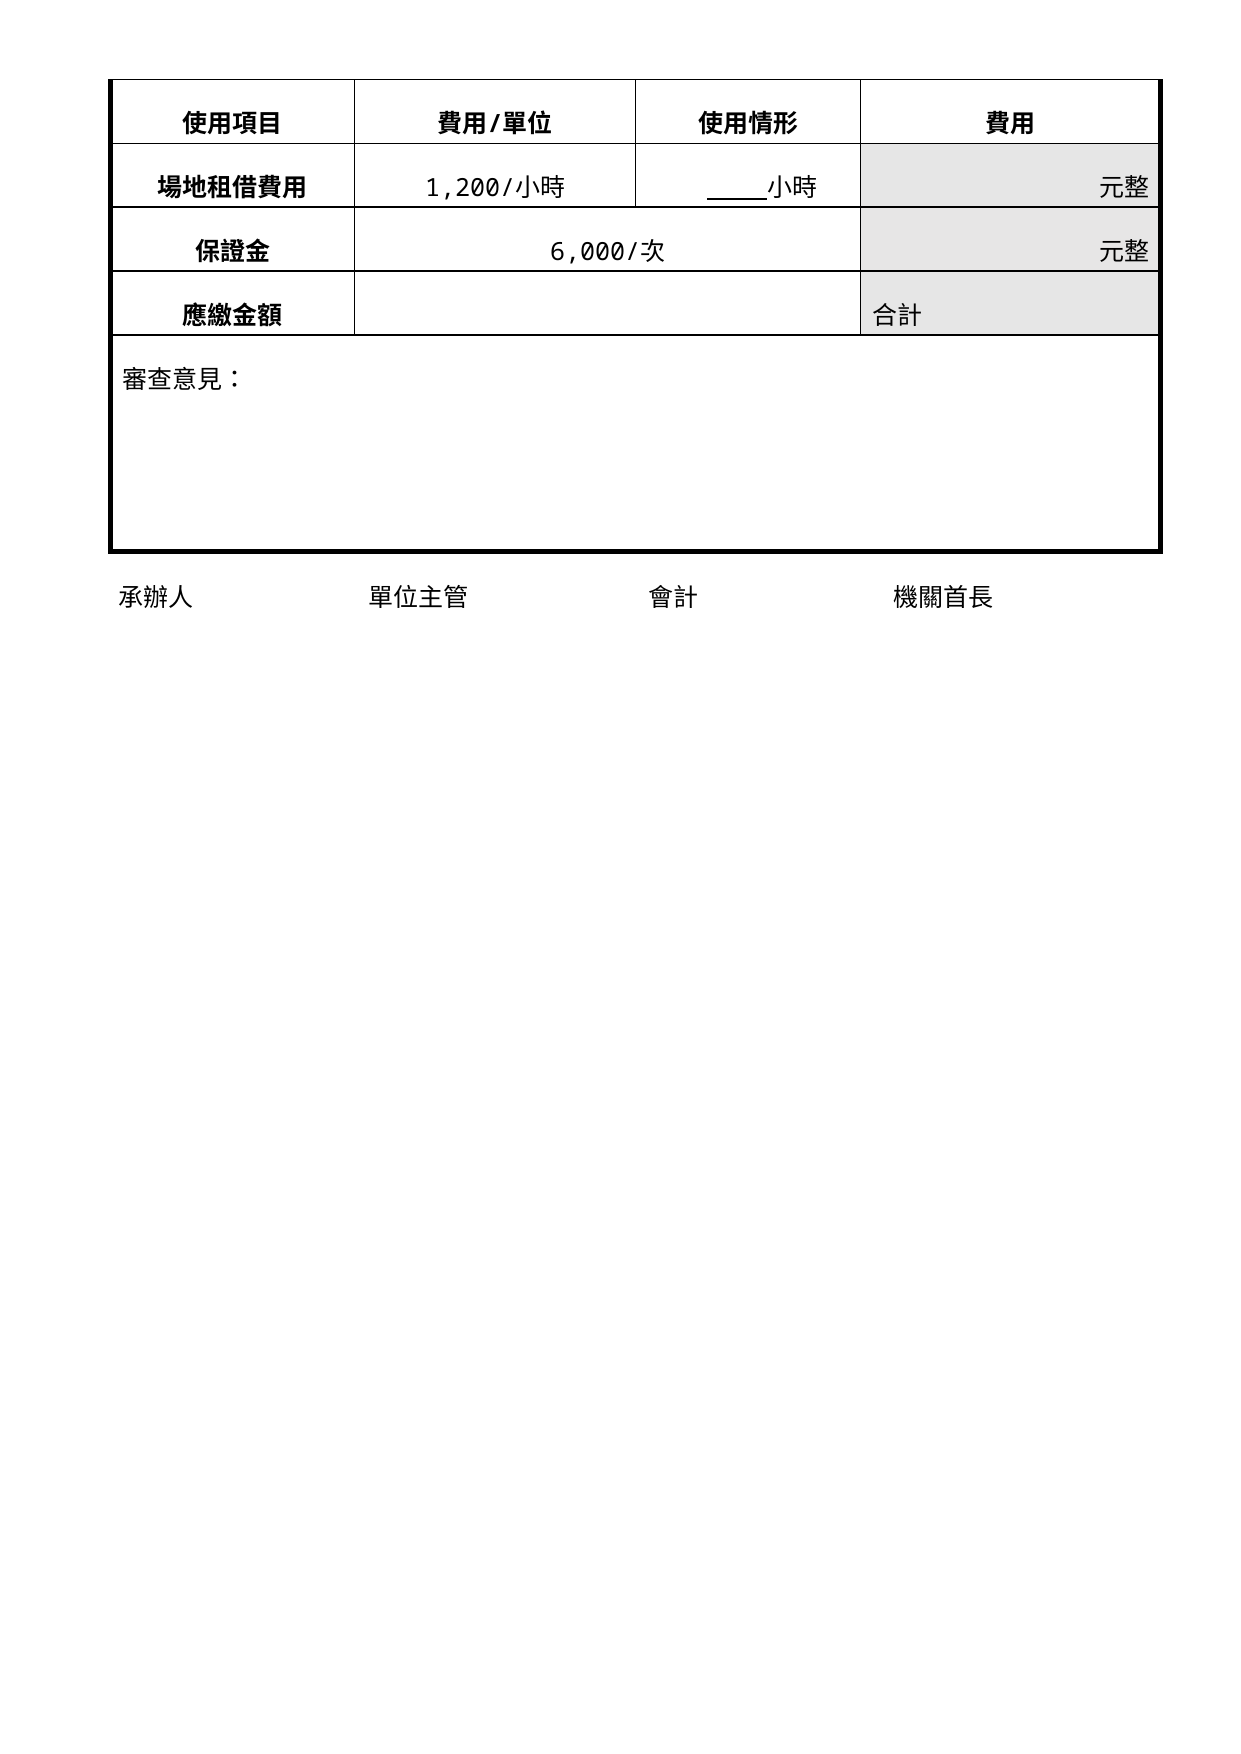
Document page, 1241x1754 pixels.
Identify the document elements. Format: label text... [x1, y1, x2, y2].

table_cell 保證金 [113, 208, 354, 270]
text 承辦人 單位主管 會計 機關首長 [118, 554, 1122, 616]
table_cell 1,200/小時 [355, 144, 635, 206]
table_cell 場地租借費用 [113, 144, 354, 206]
table_cell 合計 [861, 272, 1158, 334]
table_cell 費用/單位 [355, 80, 635, 143]
table_cell 使用項目 [113, 80, 354, 143]
table_cell 費用 [861, 80, 1158, 143]
table_cell 6,000/次 [355, 208, 860, 270]
table_cell [355, 272, 860, 334]
table_cell 元整 [861, 208, 1158, 270]
table_cell 應繳金額 [113, 272, 354, 334]
table_cell 元整 [861, 144, 1158, 206]
table_cell 小時 [636, 144, 860, 206]
table_cell 審查意見： [113, 336, 1158, 549]
table_cell 使用情形 [636, 80, 860, 143]
